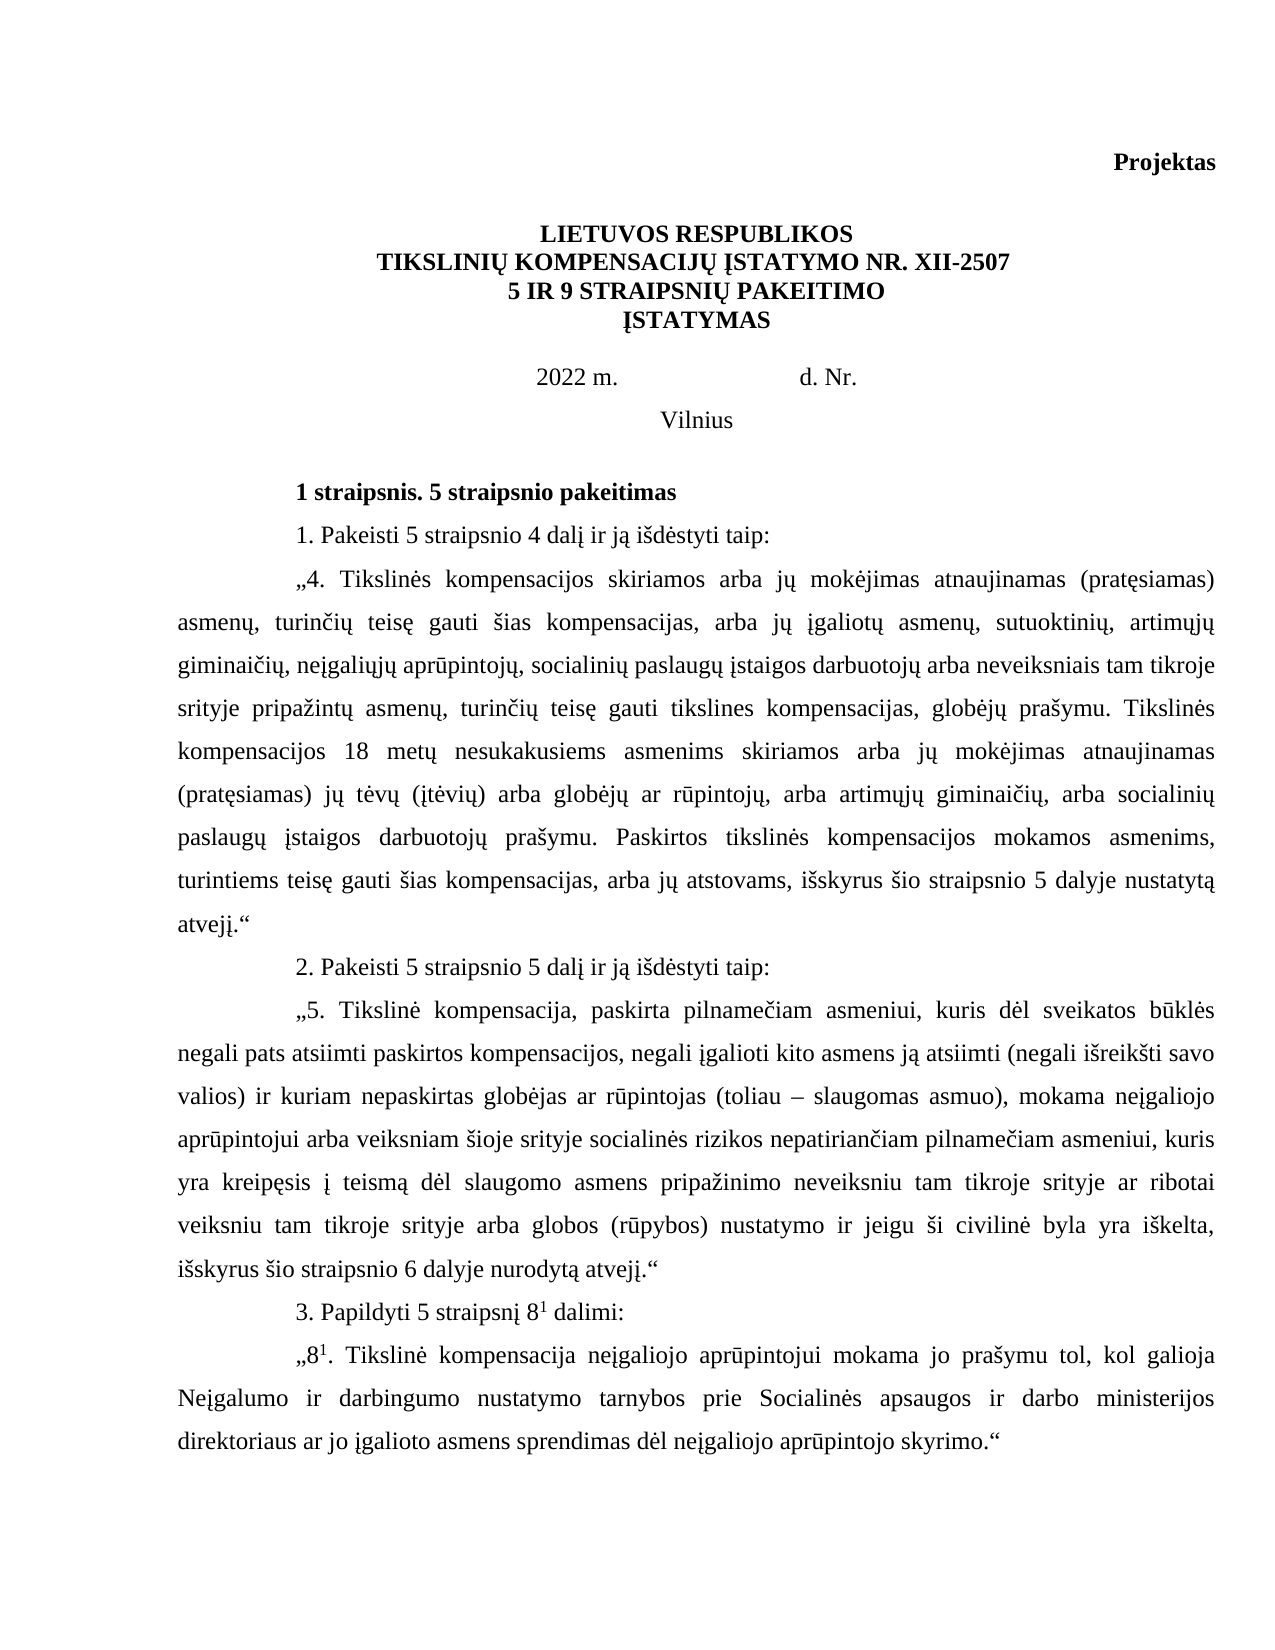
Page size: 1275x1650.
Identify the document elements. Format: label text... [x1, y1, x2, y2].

text Projektas [960, 147, 1216, 176]
text „5. Tikslinė kompensacija, paskirta pilnamečiam asmeniui, kuris dėl sveikatos būklės negali pats atsiimti paskirtos kompensacijos, negali įgalioti kito asmens ją atsiimti (negali išreikšti savo valios) ir kuriam nepaskirtas globėjas ar rūpintojas (toliau – slaugomas asmuo), mokama neįgaliojo aprūpintojui arba veiksniam šioje srityje socialinės rizikos nepatiriančiam pilnamečiam asmeniui, kuris yra kreipęsis į teismą dėl slaugomo asmens pripažinimo neveiksniu tam tikroje srityje ar ribotai veiksniu tam tikroje srityje arba globos (rūpybos) nustatymo ir jeigu ši civilinė byla yra iškelta, išskyrus šio straipsnio 6 dalyje nurodytą atvejį.“ [177, 995, 1216, 1282]
text 3. Papildyti 5 straipsnį 81 dalimi: [177, 1297, 1216, 1326]
text Vilnius [177, 406, 1216, 434]
text 1 straipsnis. 5 straipsnio pakeitimas [177, 477, 1216, 506]
text 2. Pakeisti 5 straipsnio 5 dalį ir ją išdėstyti taip: [177, 952, 1216, 981]
text LIETUVOS RESPUBLIKOS [177, 219, 1216, 247]
text 2022 m. d. Nr. [177, 362, 1216, 391]
text 5 IR 9 STRAIPSNIŲ PAKEITIMO [177, 276, 1216, 305]
text ĮSTATYMAS [177, 305, 1216, 334]
text TIKSLINIŲ KOMPENSACIJŲ ĮSTATYMO NR. XII-2507 [177, 247, 1216, 276]
text „81. Tikslinė kompensacija neįgaliojo aprūpintojui mokama jo prašymu tol, kol galioja Neįgalumo ir darbingumo nustatymo tarnybos prie Socialinės apsaugos ir darbo ministerijos direktoriaus ar jo įgalioto asmens sprendimas dėl neįgaliojo aprūpintojo skyrimo.“ [177, 1340, 1216, 1455]
text 1. Pakeisti 5 straipsnio 4 dalį ir ją išdėstyti taip: [177, 521, 1216, 549]
text „4. Tikslinės kompensacijos skiriamos arba jų mokėjimas atnaujinamas (pratęsiamas) asmenų, turinčių teisę gauti šias kompensacijas, arba jų įgaliotų asmenų, sutuoktinių, artimųjų giminaičių, neįgaliųjų aprūpintojų, socialinių paslaugų įstaigos darbuotojų arba neveiksniais tam tikroje srityje pripažintų asmenų, turinčių teisę gauti tikslines kompensacijas, globėjų prašymu. Tikslinės kompensacijos 18 metų nesukakusiems asmenims skiriamos arba jų mokėjimas atnaujinamas (pratęsiamas) jų tėvų (įtėvių) arba globėjų ar rūpintojų, arba artimųjų giminaičių, arba socialinių paslaugų įstaigos darbuotojų prašymu. Paskirtos tikslinės kompensacijos mokamos asmenims, turintiems teisę gauti šias kompensacijas, arba jų atstovams, išskyrus šio straipsnio 5 dalyje nustatytą atvejį.“ [177, 564, 1216, 937]
